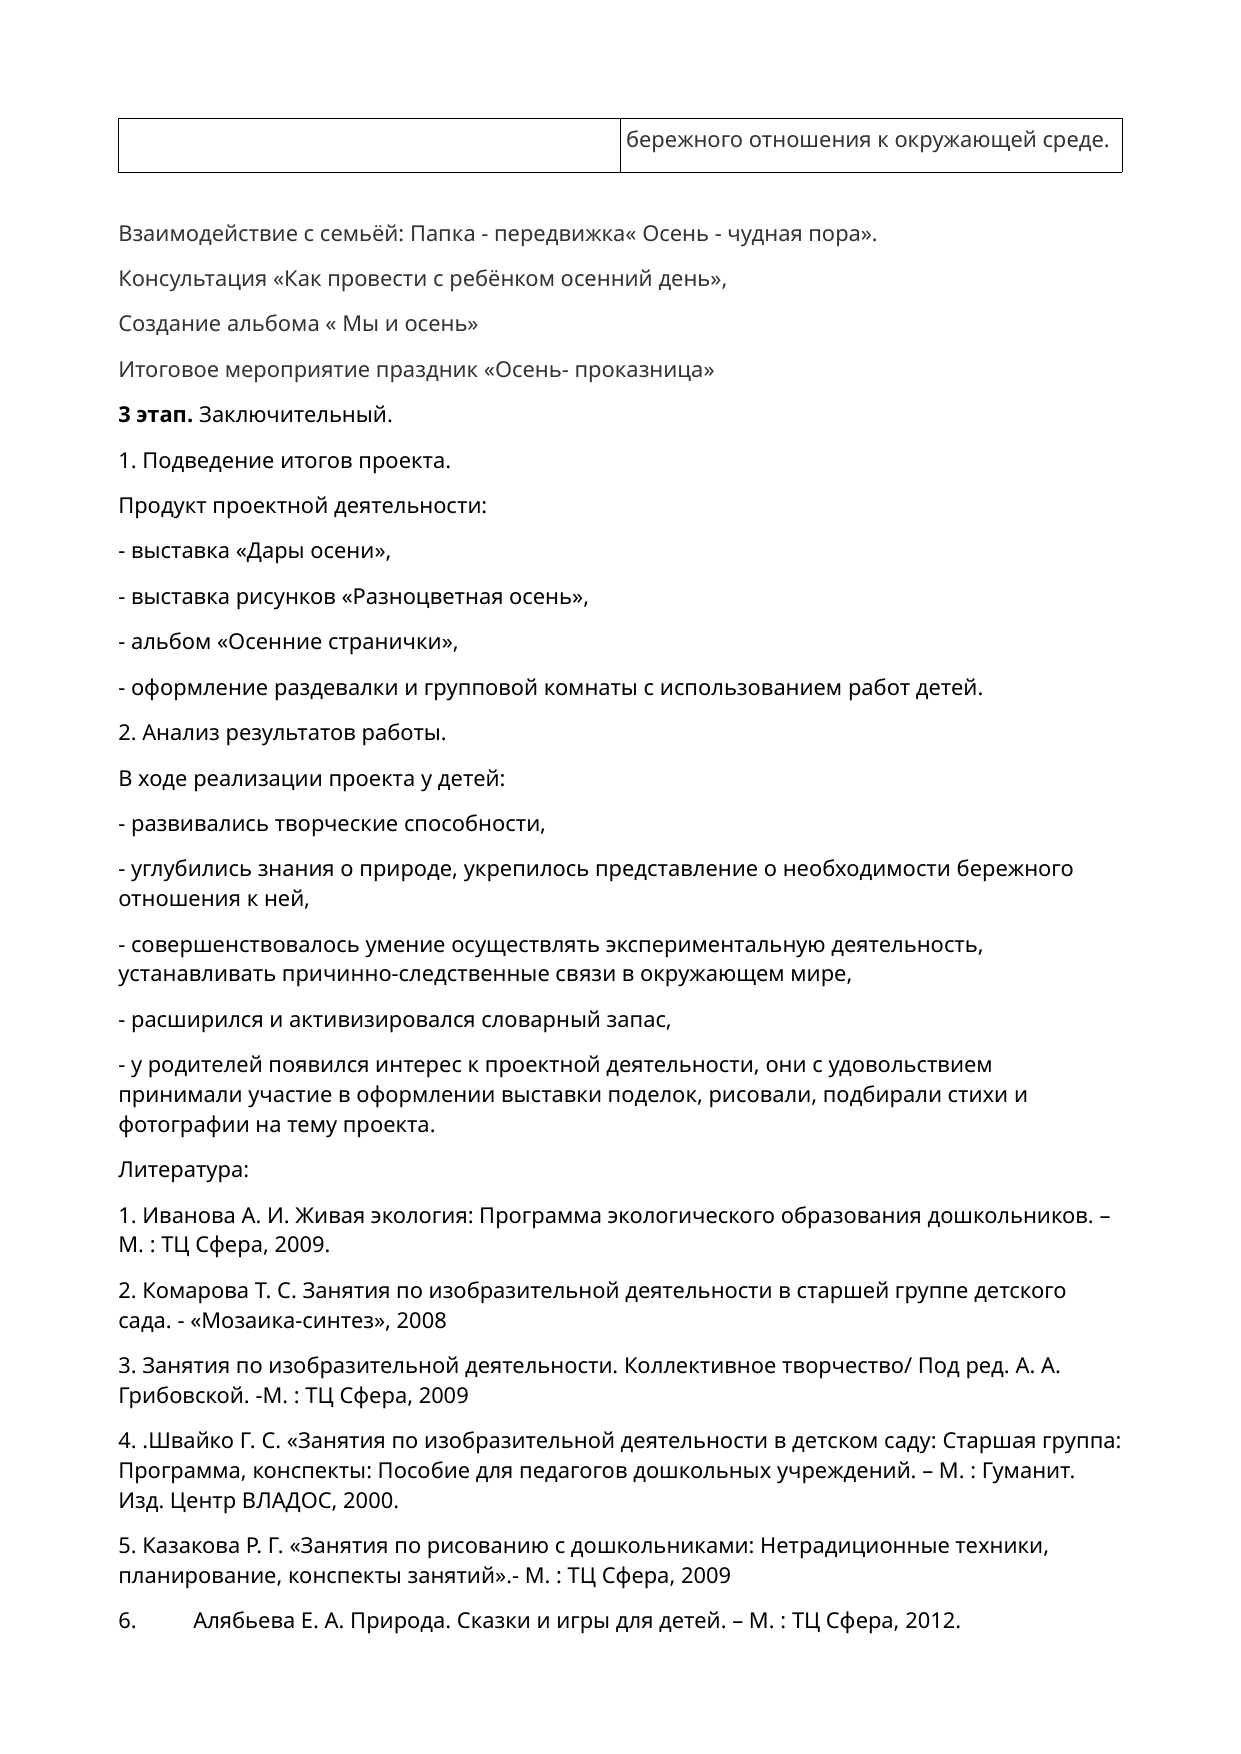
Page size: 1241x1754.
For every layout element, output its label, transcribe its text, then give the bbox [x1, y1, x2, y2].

text 3. Занятия по изобразительной деятельности. Коллективное творчество/ Под ред. А. А. Грибовской. -М. : ТЦ Сфера, 2009 [118, 1350, 1122, 1409]
text 1. Подведение итогов проекта. [118, 444, 1122, 474]
table_cell [119, 119, 620, 172]
list Алябьева Е. А. Природа. Сказки и игры для детей. – М. : ТЦ Сфера, 2012. [118, 1605, 1122, 1635]
text В ходе реализации проекта у детей: [118, 762, 1122, 792]
text Взаимодействие с семьёй: Папка - передвижка« Осень - чудная пора». [118, 217, 1122, 247]
text Создание альбома « Мы и осень» [118, 308, 1122, 338]
text Консультация «Как провести с ребёнком осенний день», [118, 263, 1122, 293]
text - оформление раздевалки и групповой комнаты с использованием работ детей. [118, 672, 1122, 701]
text - совершенствовалось умение осуществлять экспериментальную деятельность, устанавливать причинно-следственные связи в окружающем мире, [118, 928, 1122, 988]
text Продукт проектной деятельности: [118, 490, 1122, 520]
text 2. Анализ результатов работы. [118, 717, 1122, 747]
text - у родителей появился интерес к проектной деятельности, они с удовольствием принимали участие в оформлении выставки поделок, рисовали, подбирали стихи и фотографии на тему проекта. [118, 1049, 1122, 1138]
text 1. Иванова А. И. Живая экология: Программа экологического образования дошкольников. – М. : ТЦ Сфера, 2009. [118, 1199, 1122, 1259]
table_cell бережного отношения к окружающей среде. [621, 119, 1122, 172]
text 5. Казакова Р. Г. «Занятия по рисованию с дошкольниками: Нетрадиционные техники, планирование, конспекты занятий».- М. : ТЦ Сфера, 2009 [118, 1530, 1122, 1590]
text - углубились знания о природе, укрепилось представление о необходимости бережного отношения к ней, [118, 853, 1122, 913]
text - расширился и активизировался словарный запас, [118, 1004, 1122, 1033]
text - развивались творческие способности, [118, 808, 1122, 838]
text 4. .Швайко Г. С. «Занятия по изобразительной деятельности в детском саду: Старшая группа: Программа, конспекты: Пособие для педагогов дошкольных учреждений. – М. : Гуманит. Изд. Центр ВЛАДОС, 2000. [118, 1425, 1122, 1514]
text - выставка рисунков «Разноцветная осень», [118, 581, 1122, 611]
text - альбом «Осенние странички», [118, 626, 1122, 656]
text Литература: [118, 1154, 1122, 1184]
text Итоговое мероприятие праздник «Осень- проказница» [118, 354, 1122, 383]
text 2. Комарова Т. С. Занятия по изобразительной деятельности в старшей группе детского сада. - «Мозаика-синтез», 2008 [118, 1275, 1122, 1334]
text 3 этап. Заключительный. [118, 399, 1122, 429]
text - выставка «Дары осени», [118, 535, 1122, 565]
